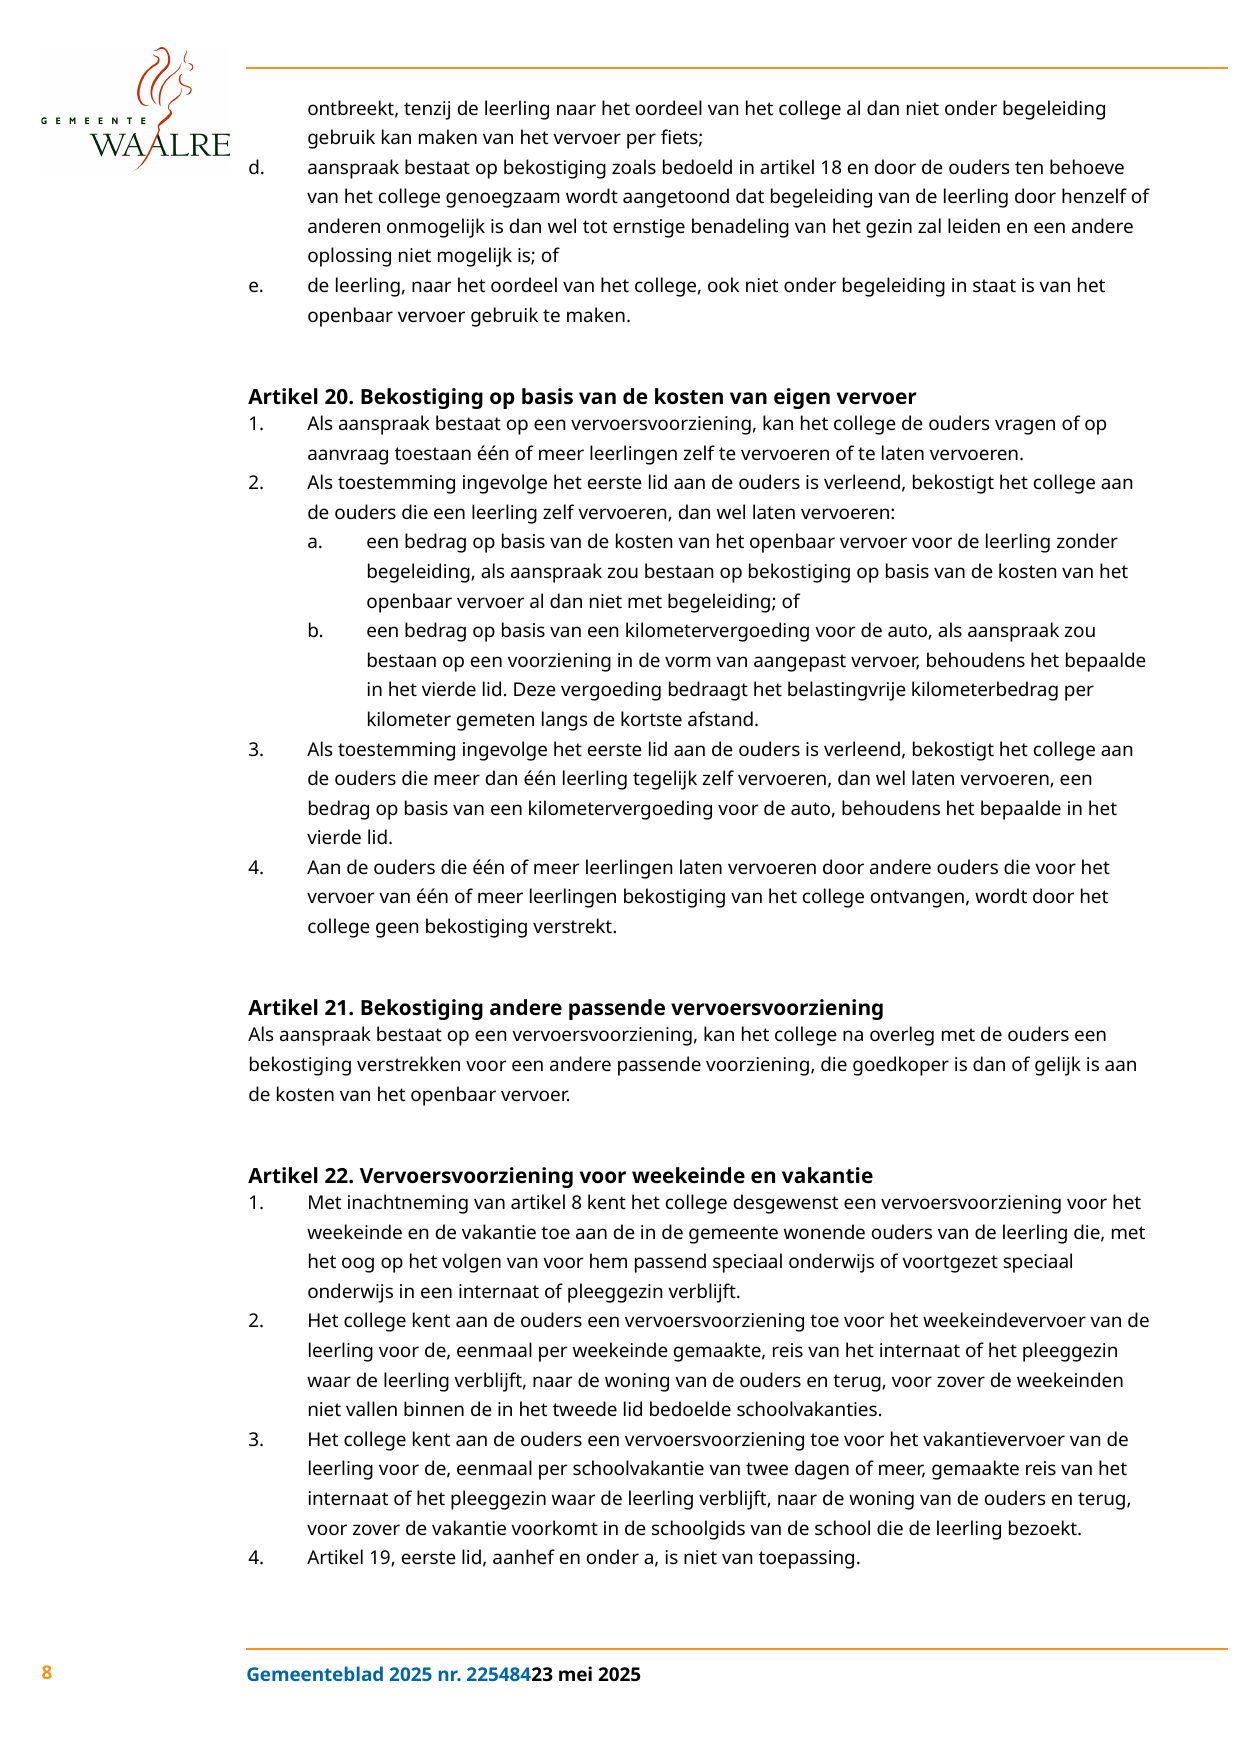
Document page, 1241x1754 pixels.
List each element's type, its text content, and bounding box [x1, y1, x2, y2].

text Artikel 20. Bekostiging op basis van de kosten van eigen vervoer [248, 382, 1152, 410]
list Aan de ouders die één of meer leerlingen laten vervoeren door andere ouders die voor het vervoer van één of meer leerlingen bekostiging van het college ontvangen, wordt door het college geen bekostiging verstrekt. [248, 854, 1152, 939]
list Met inachtneming van artikel 8 kent het college desgewenst een vervoersvoorziening voor het weekeinde en de vakantie toe aan de in de gemeente wonende ouders van de leerling die, met het oog op het volgen van voor hem passend speciaal onderwijs of voortgezet speciaal onderwijs in een internaat of pleeggezin verblijft. [248, 1189, 1152, 1304]
list aanspraak bestaat op bekostiging zoals bedoeld in artikel 18 en door de ouders ten behoeve van het college genoegzaam wordt aangetoond dat begeleiding van de leerling door henzelf of anderen onmogelijk is dan wel tot ernstige benadeling van het gezin zal leiden en een andere oplossing niet mogelijk is; of [248, 154, 1152, 268]
list Als toestemming ingevolge het eerste lid aan de ouders is verleend, bekostigt het college aan de ouders die een leerling zelf vervoeren, dan wel laten vervoeren: [248, 469, 1152, 525]
list Als aanspraak bestaat op een vervoersvoorziening, kan het college de ouders vragen of op aanvraag toestaan één of meer leerlingen zelf te vervoeren of te laten vervoeren. [248, 410, 1152, 466]
list ontbreekt, tenzij de leerling naar het oordeel van het college al dan niet onder begeleiding gebruik kan maken van het vervoer per fiets; [248, 95, 1152, 150]
list een bedrag op basis van de kosten van het openbaar vervoer voor de leerling zonder begeleiding, als aanspraak zou bestaan op bekostiging op basis van de kosten van het openbaar vervoer al dan niet met begeleiding; of [307, 529, 1152, 613]
list Het college kent aan de ouders een vervoersvoorziening toe voor het vakantievervoer van de leerling voor de, eenmaal per schoolvakantie van twee dagen of meer, gemaakte reis van het internaat of het pleeggezin waar de leerling verblijft, naar de woning van de ouders en terug, voor zover de vakantie voorkomt in de schoolgids van de school die de leerling bezoekt. [248, 1426, 1152, 1540]
text Artikel 22. Vervoersvoorziening voor weekeinde en vakantie [248, 1161, 1152, 1189]
text Als aanspraak bestaat op een vervoersvoorziening, kan het college na overleg met de ouders een bekostiging verstrekken voor een andere passende voorziening, die goedkoper is dan of gelijk is aan de kosten van het openbaar vervoer. [248, 1022, 1152, 1107]
list Artikel 19, eerste lid, aanhef en onder a, is niet van toepassing. [248, 1544, 1152, 1570]
list Het college kent aan de ouders een vervoersvoorziening toe voor het weekeindevervoer van de leerling voor de, eenmaal per weekeinde gemaakte, reis van het internaat of het pleeggezin waar de leerling verblijft, naar de woning van de ouders en terug, voor zover de weekeinden niet vallen binnen de in het tweede lid bedoelde schoolvakanties. [248, 1308, 1152, 1422]
list een bedrag op basis van een kilometervergoeding voor de auto, als aanspraak zou bestaan op een voorziening in de vorm van aangepast vervoer, behoudens het bepaalde in het vierde lid. Deze vergoeding bedraagt het belastingvrije kilometerbedrag per kilometer gemeten langs de kortste afstand. [307, 617, 1152, 732]
text Artikel 21. Bekostiging andere passende vervoersvoorziening [248, 993, 1152, 1022]
list Als toestemming ingevolge het eerste lid aan de ouders is verleend, bekostigt het college aan de ouders die meer dan één leerling tegelijk zelf vervoeren, dan wel laten vervoeren, een bedrag op basis van een kilometervergoeding voor de auto, behoudens het bepaalde in het vierde lid. [248, 736, 1152, 850]
picture [41, 47, 231, 172]
list de leerling, naar het oordeel van het college, ook niet onder begeleiding in staat is van het openbaar vervoer gebruik te maken. [248, 272, 1152, 328]
